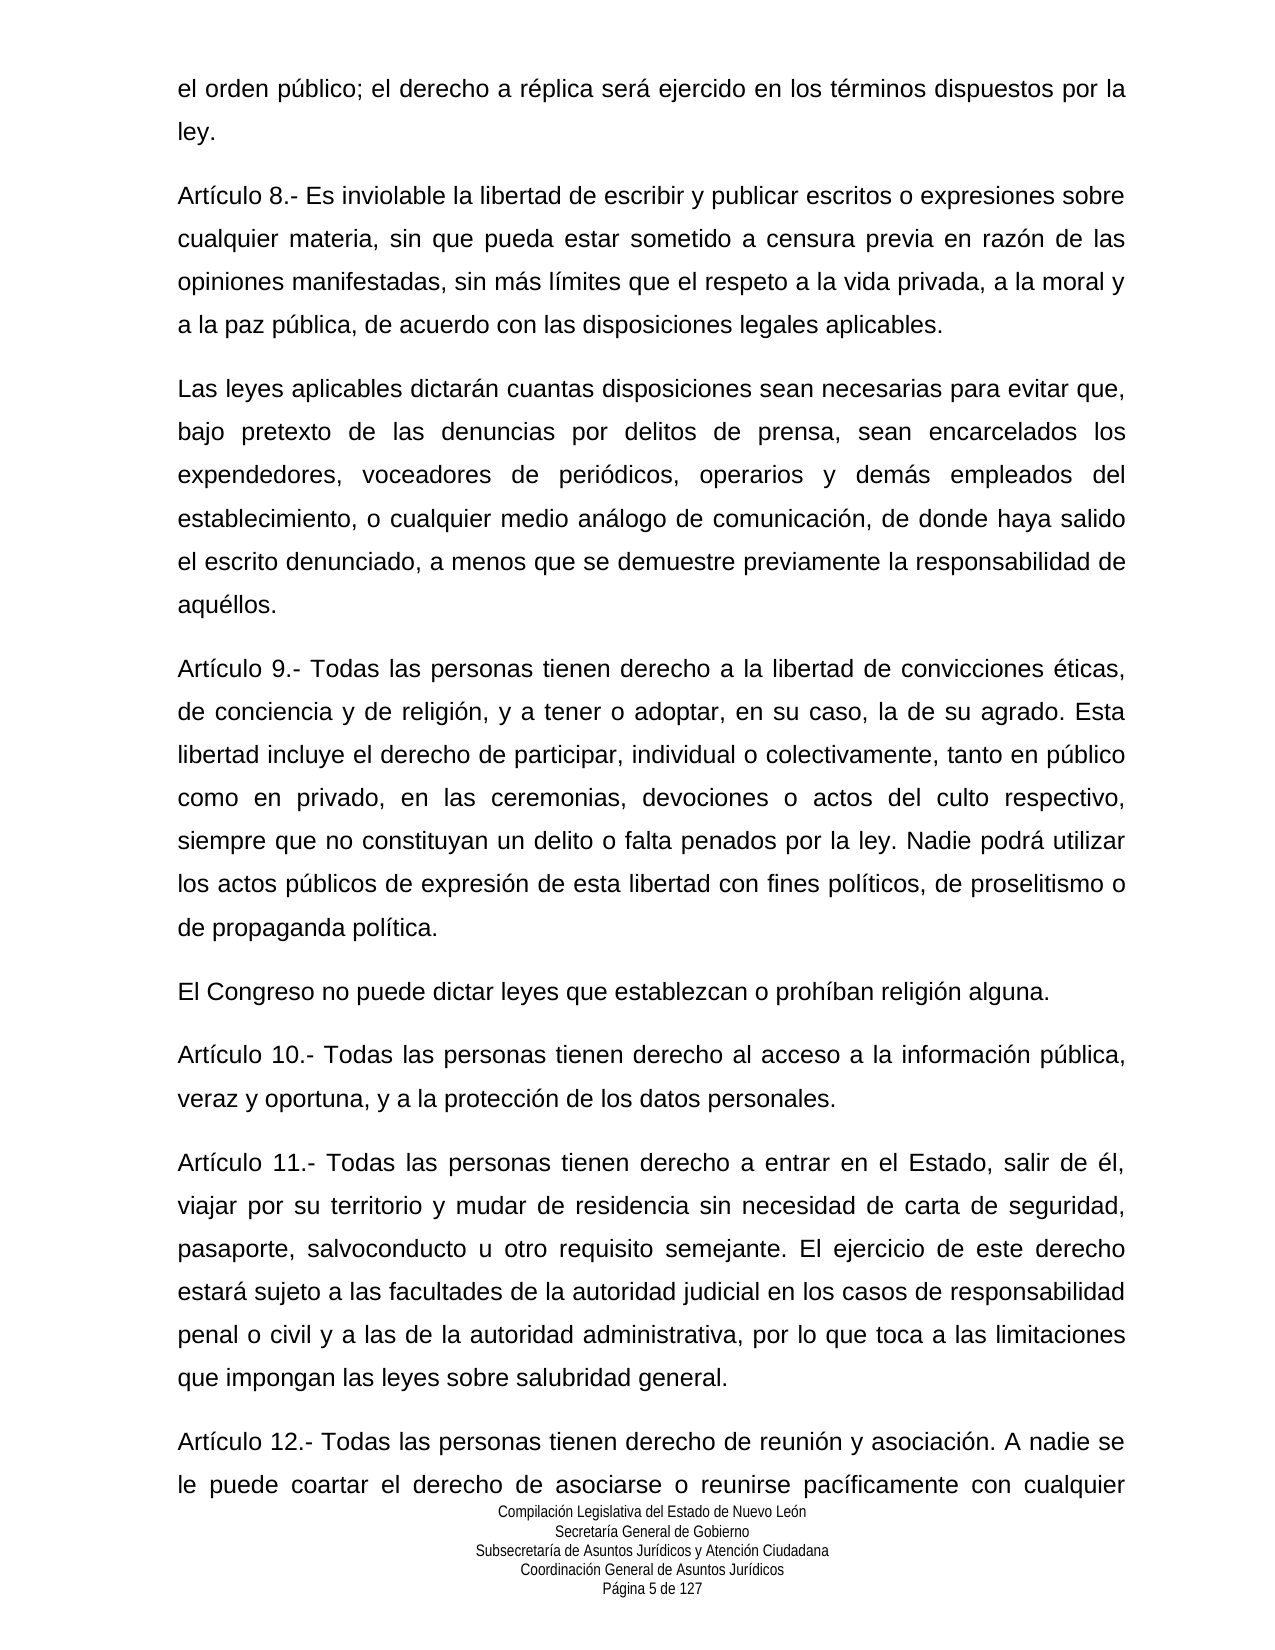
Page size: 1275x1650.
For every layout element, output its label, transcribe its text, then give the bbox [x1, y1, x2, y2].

text el orden público; el derecho a réplica será ejercido en los términos dispuestos por la ley. [177, 74, 1127, 146]
text El Congreso no puede dictar leyes que establezcan o prohíban religión alguna. [177, 977, 1127, 1005]
text Artículo 11.- Todas las personas tienen derecho a entrar en el Estado, salir de él, viajar por su territorio y mudar de residencia sin necesidad de carta de seguridad, pasaporte, salvoconducto u otro requisito semejante. El ejercicio de este derecho estará sujeto a las facultades de la autoridad judicial en los casos de responsabilidad penal o civil y a las de la autoridad administrativa, por lo que toca a las limitaciones que impongan las leyes sobre salubridad general. [177, 1148, 1127, 1392]
text Las leyes aplicables dictarán cuantas disposiciones sean necesarias para evitar que, bajo pretexto de las denuncias por delitos de prensa, sean encarcelados los expendedores, voceadores de periódicos, operarios y demás empleados del establecimiento, o cualquier medio análogo de comunicación, de donde haya salido el escrito denunciado, a menos que se demuestre previamente la responsabilidad de aquéllos. [177, 374, 1127, 619]
text Artículo 10.- Todas las personas tienen derecho al acceso a la información pública, veraz y oportuna, y a la protección de los datos personales. [177, 1041, 1127, 1112]
text Artículo 12.- Todas las personas tienen derecho de reunión y asociación. A nadie se le puede coartar el derecho de asociarse o reunirse pacíficamente con cualquier [177, 1427, 1127, 1499]
text Artículo 9.- Todas las personas tienen derecho a la libertad de convicciones éticas, de conciencia y de religión, y a tener o adoptar, en su caso, la de su agrado. Esta libertad incluye el derecho de participar, individual o colectivamente, tanto en público como en privado, en las ceremonias, devociones o actos del culto respectivo, siempre que no constituyan un delito o falta penados por la ley. Nadie podrá utilizar los actos públicos de expresión de esta libertad con fines políticos, de proselitismo o de propaganda política. [177, 654, 1127, 941]
text Artículo 8.- Es inviolable la libertad de escribir y publicar escritos o expresiones sobre cualquier materia, sin que pueda estar sometido a censura previa en razón de las opiniones manifestadas, sin más límites que el respeto a la vida privada, a la moral y a la paz pública, de acuerdo con las disposiciones legales aplicables. [177, 181, 1127, 339]
